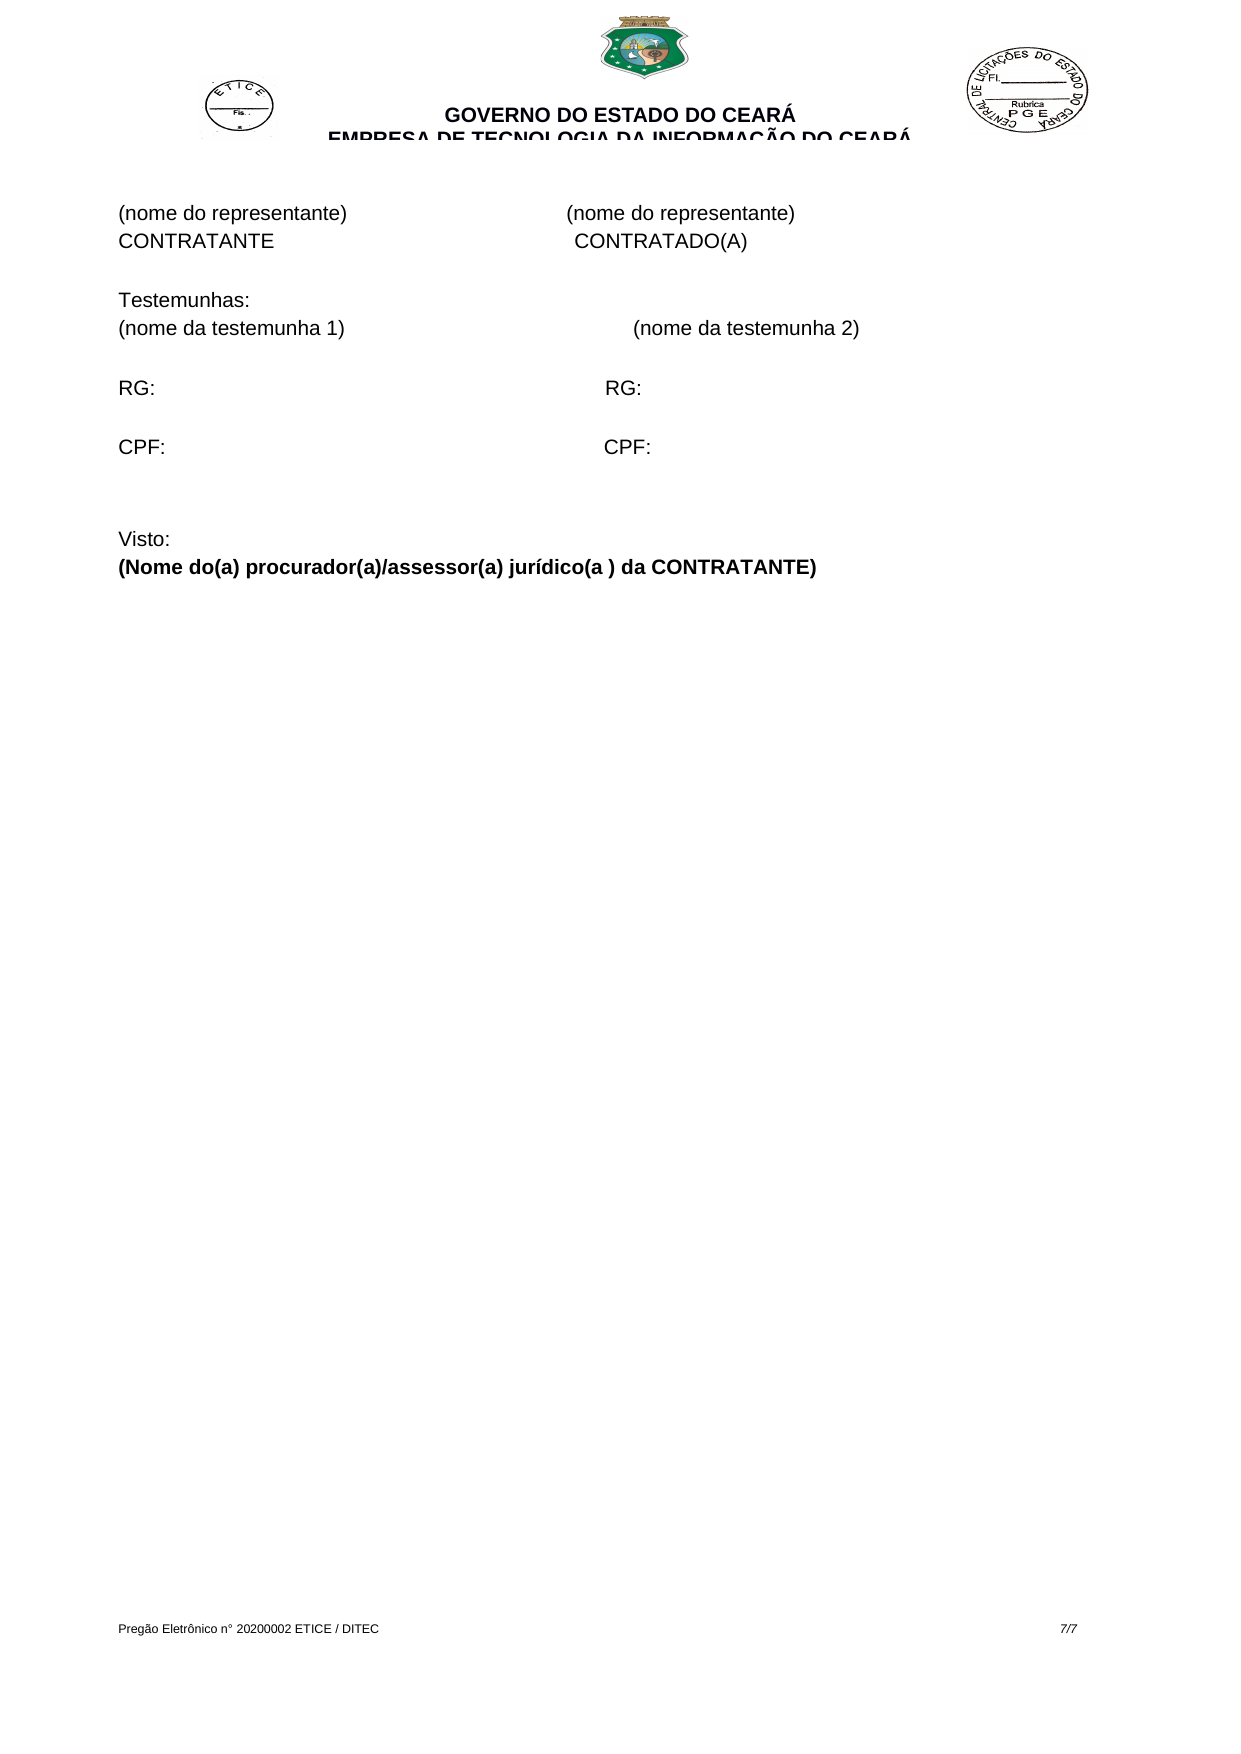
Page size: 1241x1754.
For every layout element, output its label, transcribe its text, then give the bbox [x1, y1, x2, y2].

text RG: RG: [118, 376, 1122, 399]
text (nome do representante) (nome do representante) [118, 201, 1122, 225]
text Testemunhas: [118, 288, 1122, 312]
text (Nome do(a) procurador(a)/assessor(a) jurídico(a ) da CONTRATANTE) [118, 554, 1122, 578]
text (nome da testemunha 1) (nome da testemunha 2) [118, 316, 1122, 340]
picture [600, 16, 691, 86]
text CPF: CPF: [118, 435, 1122, 459]
picture [965, 46, 1089, 134]
text CONTRATANTE CONTRATADO(A) [118, 229, 1122, 253]
text Visto: [118, 527, 1122, 551]
